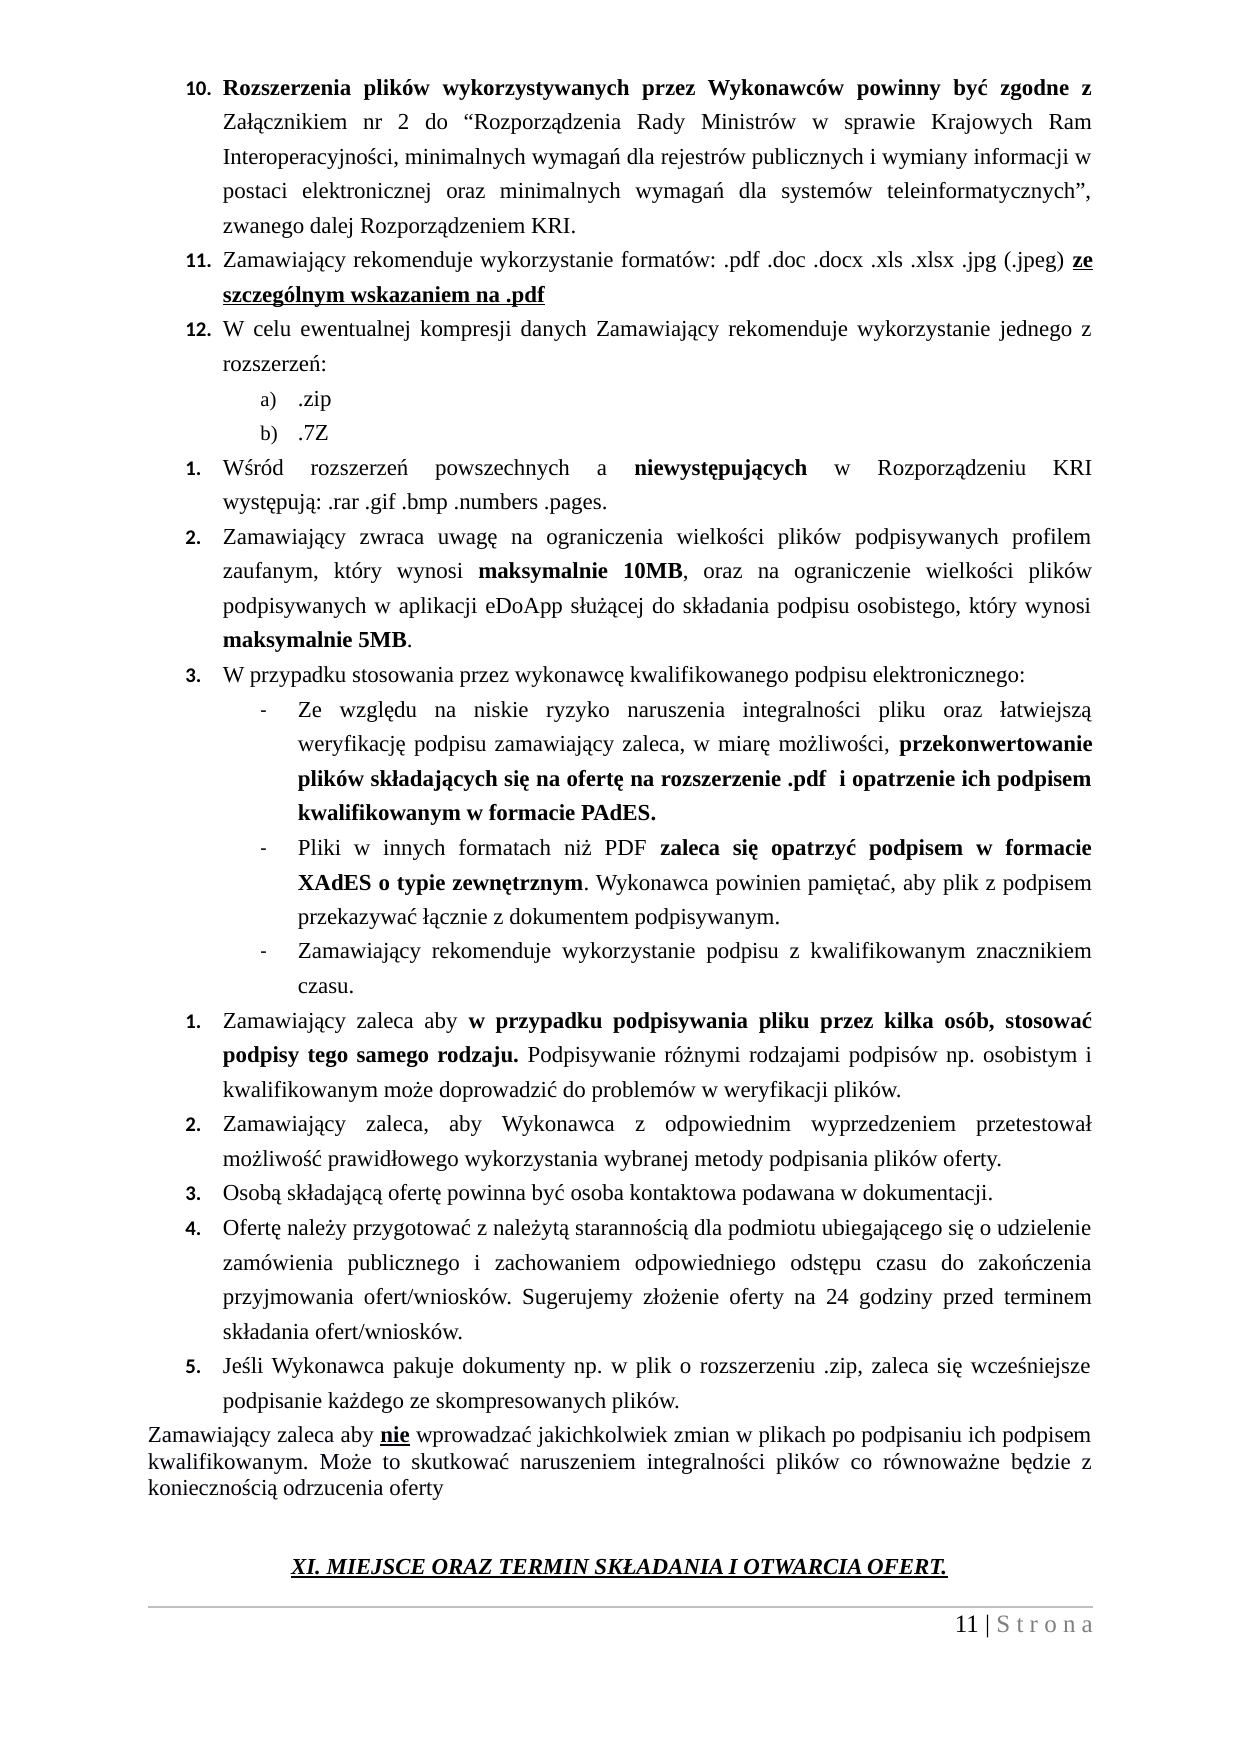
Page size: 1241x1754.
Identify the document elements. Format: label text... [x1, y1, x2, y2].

list Jeśli Wykonawca pakuje dokumenty np. w plik o rozszerzeniu .zip, zaleca się wcześniejsze podpisanie każdego ze skompresowanych plików. [185, 1352, 1093, 1413]
list Zamawiający zaleca aby w przypadku podpisywania pliku przez kilka osób, stosować podpisy tego samego rodzaju. Podpisywanie różnymi rodzajami podpisów np. osobistym i kwalifikowanym może doprowadzić do problemów w weryfikacji plików. [185, 1007, 1093, 1102]
list Zamawiający zwraca uwagę na ograniczenia wielkości plików podpisywanych profilem zaufanym, który wynosi maksymalnie 10MB, oraz na ograniczenie wielkości plików podpisywanych w aplikacji eDoApp służącej do składania podpisu osobistego, który wynosi maksymalnie 5MB. [185, 523, 1093, 653]
text Zamawiający zaleca aby nie wprowadzać jakichkolwiek zmian w plikach po podpisaniu ich podpisem kwalifikowanym. Może to skutkować naruszeniem integralności plików co równoważne będzie z koniecznością odrzucenia oferty [148, 1422, 1093, 1501]
text XI. MIEJSCE ORAZ TERMIN SKŁADANIA I OTWARCIA OFERT. [148, 1553, 1093, 1580]
list Zamawiający zaleca, aby Wykonawca z odpowiednim wyprzedzeniem przetestował możliwość prawidłowego wykorzystania wybranej metody podpisania plików oferty. [185, 1110, 1093, 1171]
list Zamawiający rekomenduje wykorzystanie formatów: .pdf .doc .docx .xls .xlsx .jpg (.jpeg) ze szczególnym wskazaniem na .pdf [185, 246, 1093, 307]
list W celu ewentualnej kompresji danych Zamawiający rekomenduje wykorzystanie jednego z rozszerzeń: [185, 316, 1093, 377]
list Pliki w innych formatach niż PDF zaleca się opatrzyć podpisem w formacie XAdES o typie zewnętrznym. Wykonawca powinien pamiętać, aby plik z podpisem przekazywać łącznie z dokumentem podpisywanym. [260, 834, 1093, 929]
list .7Z [260, 419, 1093, 446]
list Ze względu na niskie ryzyko naruszenia integralności pliku oraz łatwiejszą weryfikację podpisu zamawiający zaleca, w miarę możliwości, przekonwertowanie plików składających się na ofertę na rozszerzenie .pdf i opatrzenie ich podpisem kwalifikowanym w formacie PAdES. [260, 696, 1093, 826]
list Ofertę należy przygotować z należytą starannością dla podmiotu ubiegającego się o udzielenie zamówienia publicznego i zachowaniem odpowiedniego odstępu czasu do zakończenia przyjmowania ofert/wniosków. Sugerujemy złożenie oferty na 24 godziny przed terminem składania ofert/wniosków. [185, 1214, 1093, 1344]
list Osobą składającą ofertę powinna być osoba kontaktowa podawana w dokumentacji. [185, 1179, 1093, 1206]
list Zamawiający rekomenduje wykorzystanie podpisu z kwalifikowanym znacznikiem czasu. [260, 937, 1093, 998]
list W przypadku stosowania przez wykonawcę kwalifikowanego podpisu elektronicznego: [185, 661, 1093, 687]
list Rozszerzenia plików wykorzystywanych przez Wykonawców powinny być zgodne z Załącznikiem nr 2 do “Rozporządzenia Rady Ministrów w sprawie Krajowych Ram Interoperacyjności, minimalnych wymagań dla rejestrów publicznych i wymiany informacji w postaci elektronicznej oraz minimalnych wymagań dla systemów teleinformatycznych”, zwanego dalej Rozporządzeniem KRI. [185, 74, 1093, 238]
list .zip [260, 385, 1093, 411]
list Wśród rozszerzeń powszechnych a niewystępujących w Rozporządzeniu KRI występują: .rar .gif .bmp .numbers .pages. [185, 454, 1093, 515]
